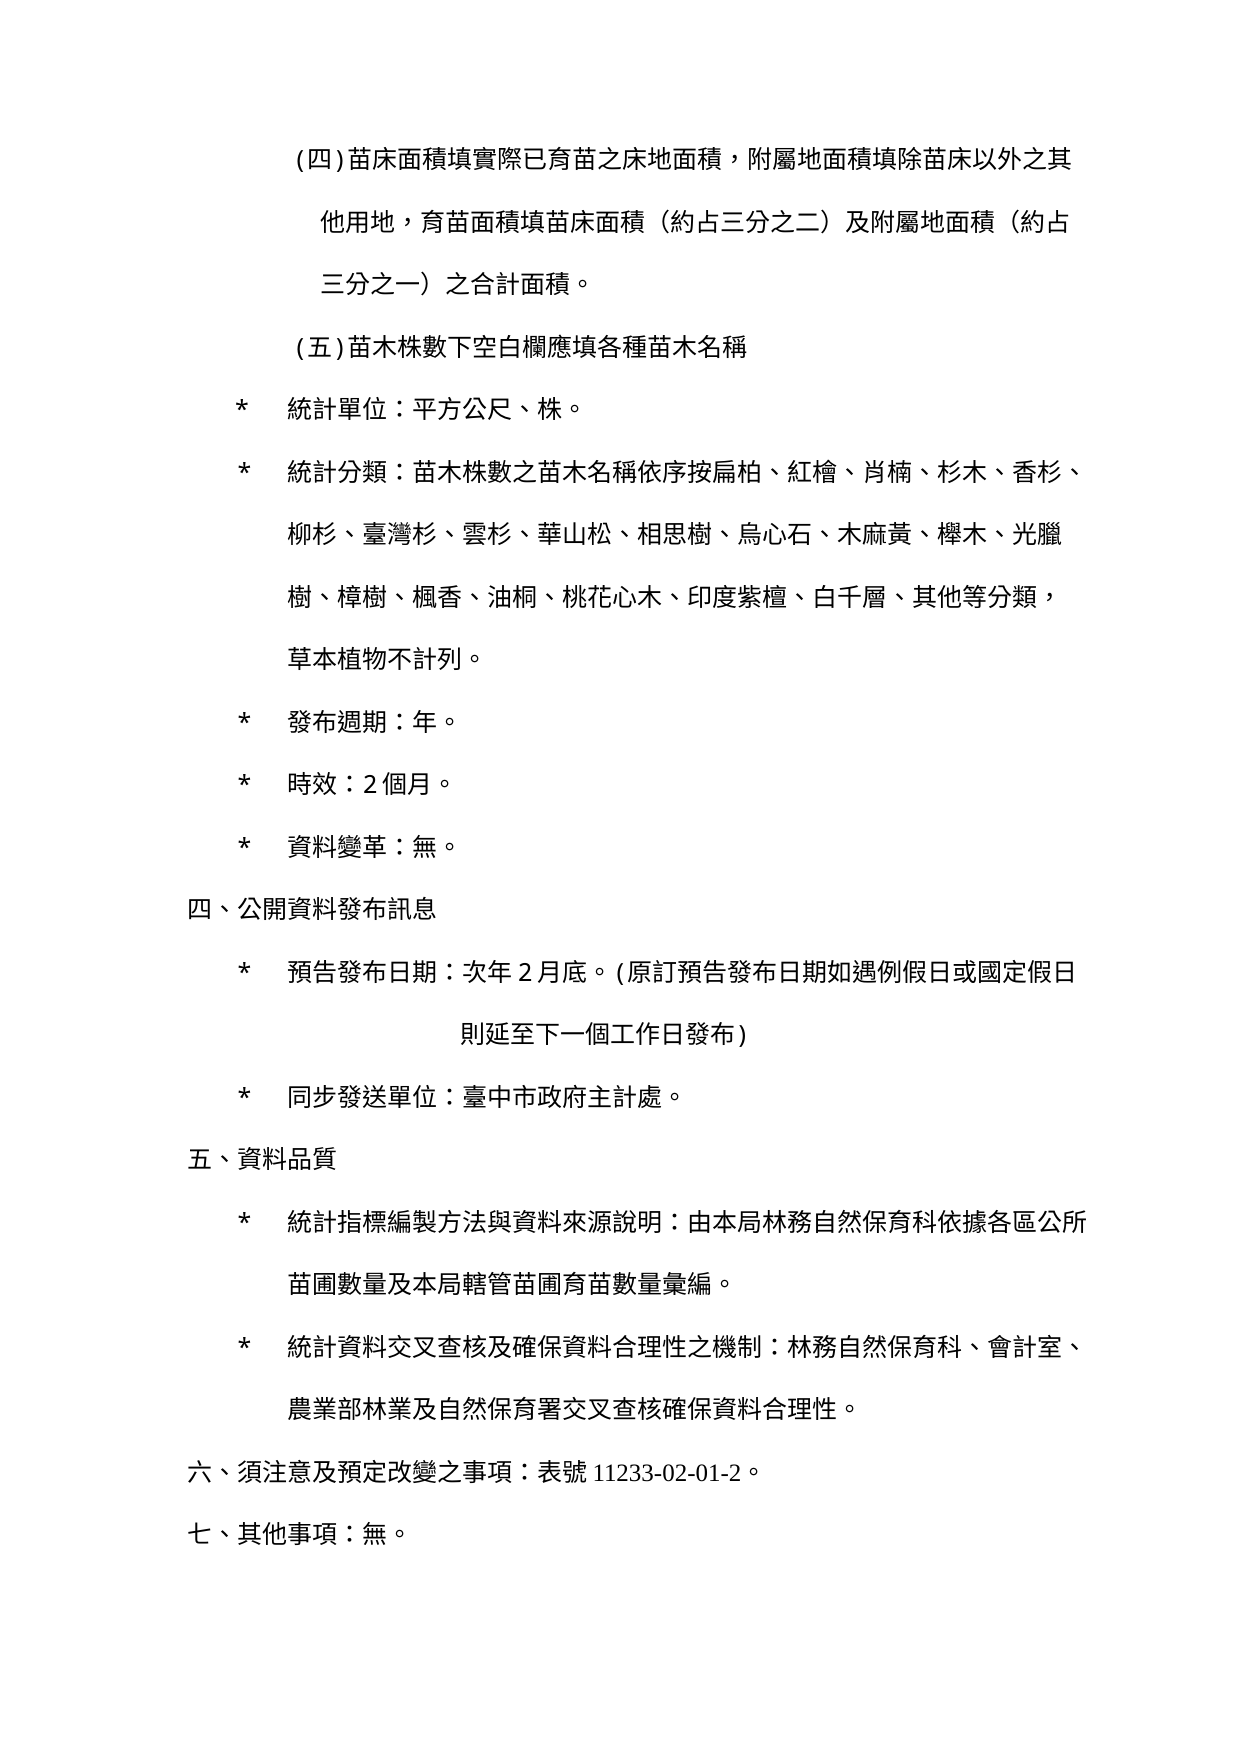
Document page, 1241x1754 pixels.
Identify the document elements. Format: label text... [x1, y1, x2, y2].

list 發布週期：年。 [237, 679, 1087, 741]
list 統計單位：平方公尺、株。 [235, 366, 1087, 429]
list 統計指標編製方法與資料來源說明：由本局林務自然保育科依據各區公所苗圃數量及本局轄管苗圃育苗數量彙編。 [237, 1179, 1087, 1304]
text (五)苗木株數下空白欄應填各種苗木名稱 [187, 304, 1087, 366]
list 統計分類：苗木株數之苗木名稱依序按扁柏、紅檜、肖楠、杉木、香杉、柳杉、臺灣杉、雲杉、華山松、相思樹、烏心石、木麻黃、櫸木、光臘樹、樟樹、楓香、油桐、桃花心木、印度紫檀、白千層、其他等分類，草本植物不計列。 [237, 429, 1087, 679]
text 七、其他事項：無。 [187, 1491, 1087, 1554]
text 四、公開資料發布訊息 [187, 866, 1087, 929]
text (四)苗床面積填實際已育苗之床地面積，附屬地面積填除苗床以外之其他用地，育苗面積填苗床面積（約占三分之二）及附屬地面積（約占三分之一）之合計面積。 [187, 116, 1087, 304]
list 資料變革：無。 [237, 804, 1087, 866]
text 五、資料品質 [187, 1116, 1087, 1179]
list 時效：2個月。 [237, 741, 1087, 804]
list 統計資料交叉查核及確保資料合理性之機制：林務自然保育科、會計室、 農業部林業及自然保育署交叉查核確保資料合理性。 [237, 1304, 1087, 1429]
list 同步發送單位：臺中市政府主計處。 [237, 1054, 1087, 1116]
list 預告發布日期：次年2月底。(原訂預告發布日期如遇例假日或國定假日則延至下一個工作日發布) [237, 929, 1087, 1054]
text 六、須注意及預定改變之事項：表號11233-02-01-2。 [187, 1429, 1087, 1491]
